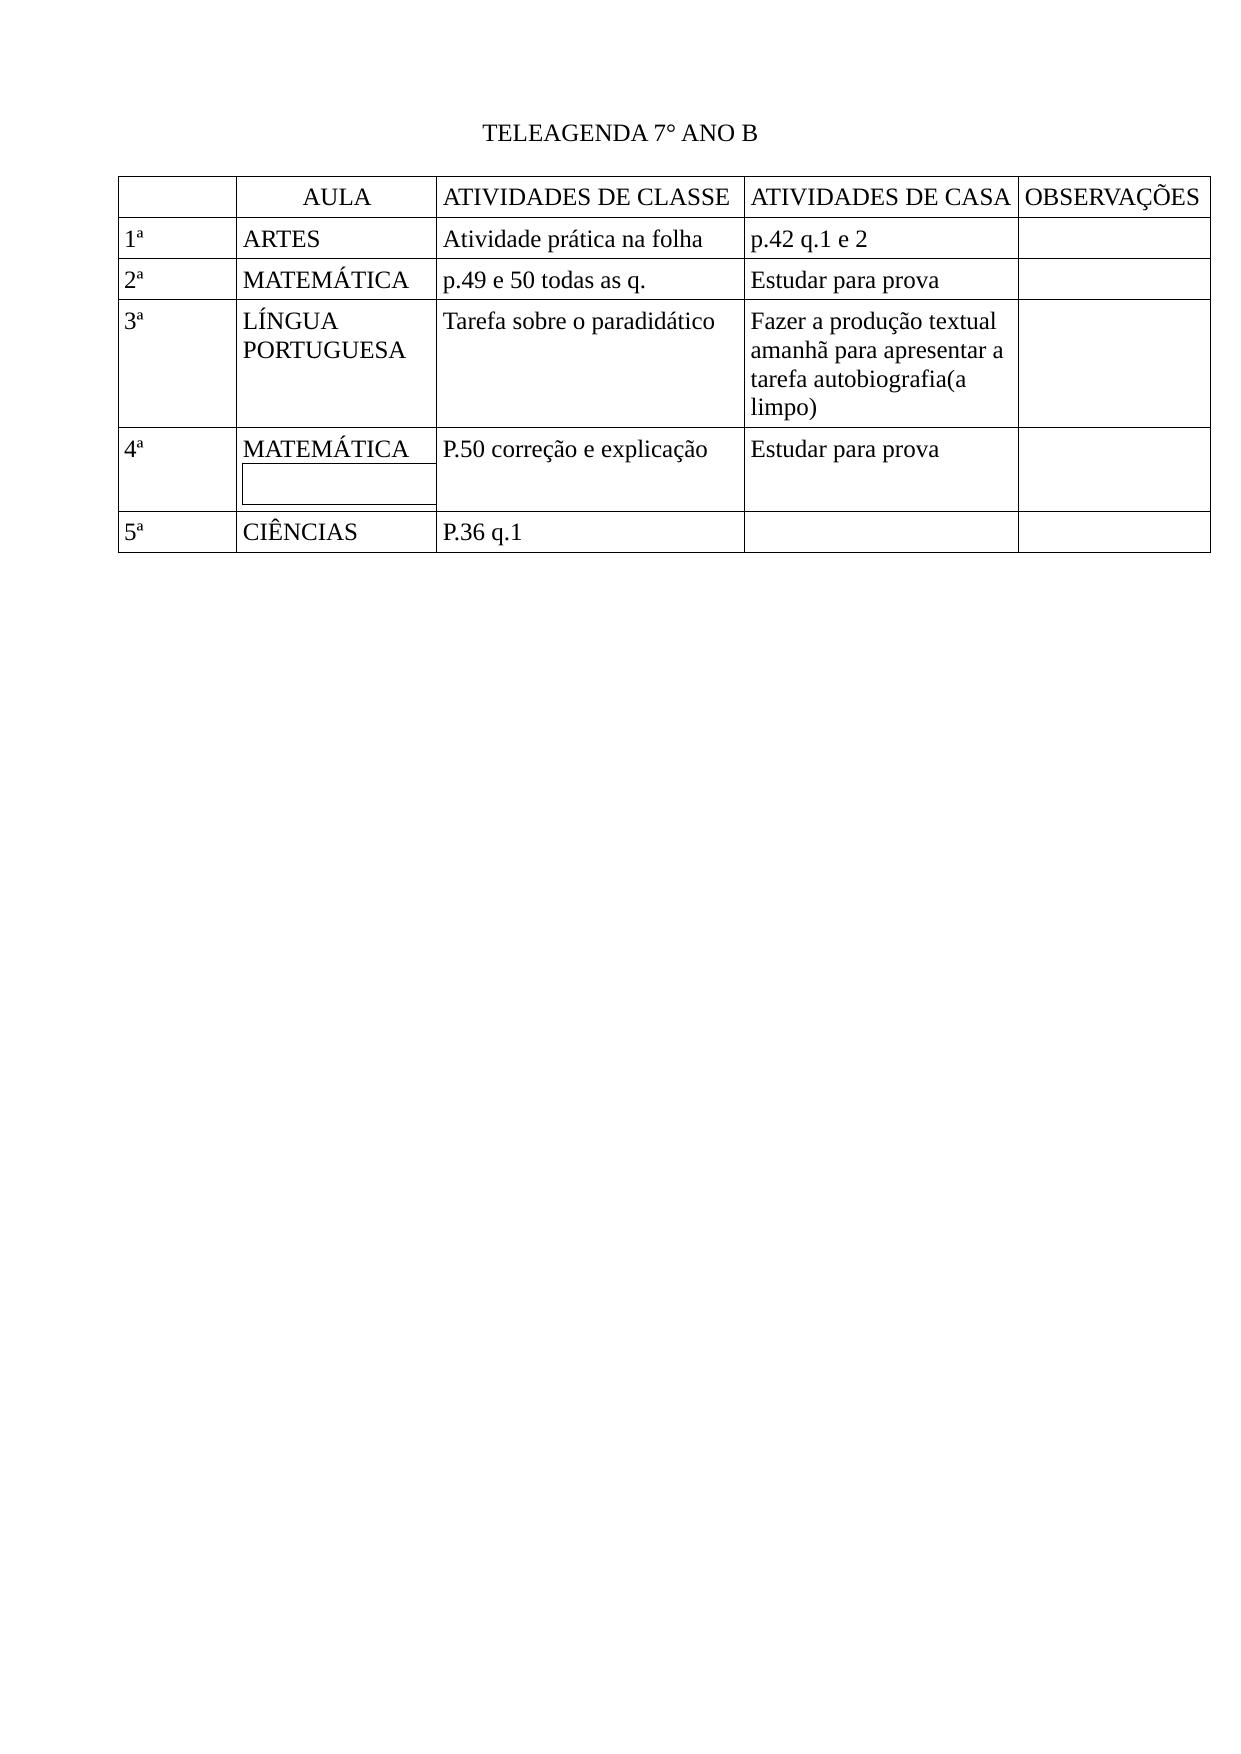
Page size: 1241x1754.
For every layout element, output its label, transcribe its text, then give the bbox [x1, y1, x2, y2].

table_cell Estudar para prova [745, 428, 1018, 511]
table_cell 1ª [119, 218, 236, 258]
table_cell ARTES [237, 218, 436, 258]
table_header [243, 464, 436, 504]
table_header ATIVIDADES DE CLASSE [437, 177, 744, 217]
text TELEAGENDA 7° ANO B [118, 118, 1122, 147]
table_cell p.49 e 50 todas as q. [437, 259, 744, 299]
table_cell [1019, 259, 1210, 299]
table_cell 2ª [119, 259, 236, 299]
table_cell MATEMÁTICA [237, 428, 436, 511]
table_cell CIÊNCIAS [237, 512, 436, 552]
table_cell 3ª [119, 300, 236, 427]
table_header AULA [237, 177, 436, 217]
table_cell [1019, 300, 1210, 427]
table_cell 5ª [119, 512, 236, 552]
table_cell Tarefa sobre o paradidático [437, 300, 744, 427]
table_cell Atividade prática na folha [437, 218, 744, 258]
table_cell [1019, 218, 1210, 258]
table_header ATIVIDADES DE CASA [745, 177, 1018, 217]
table_cell [745, 512, 1018, 552]
table_cell [1019, 512, 1210, 552]
table_header [119, 177, 236, 217]
table_header OBSERVAÇÕES [1019, 177, 1210, 217]
table_cell Fazer a produção textual amanhã para apresentar a tarefa autobiografia(a limpo) [745, 300, 1018, 427]
table_cell [1019, 428, 1210, 511]
table_cell p.42 q.1 e 2 [745, 218, 1018, 258]
table_cell 4ª [119, 428, 236, 511]
table_cell P.36 q.1 [437, 512, 744, 552]
table_cell MATEMÁTICA [237, 259, 436, 299]
table_cell LÍNGUA PORTUGUESA [237, 300, 436, 427]
table_cell Estudar para prova [745, 259, 1018, 299]
table_cell P.50 correção e explicação [437, 428, 744, 511]
